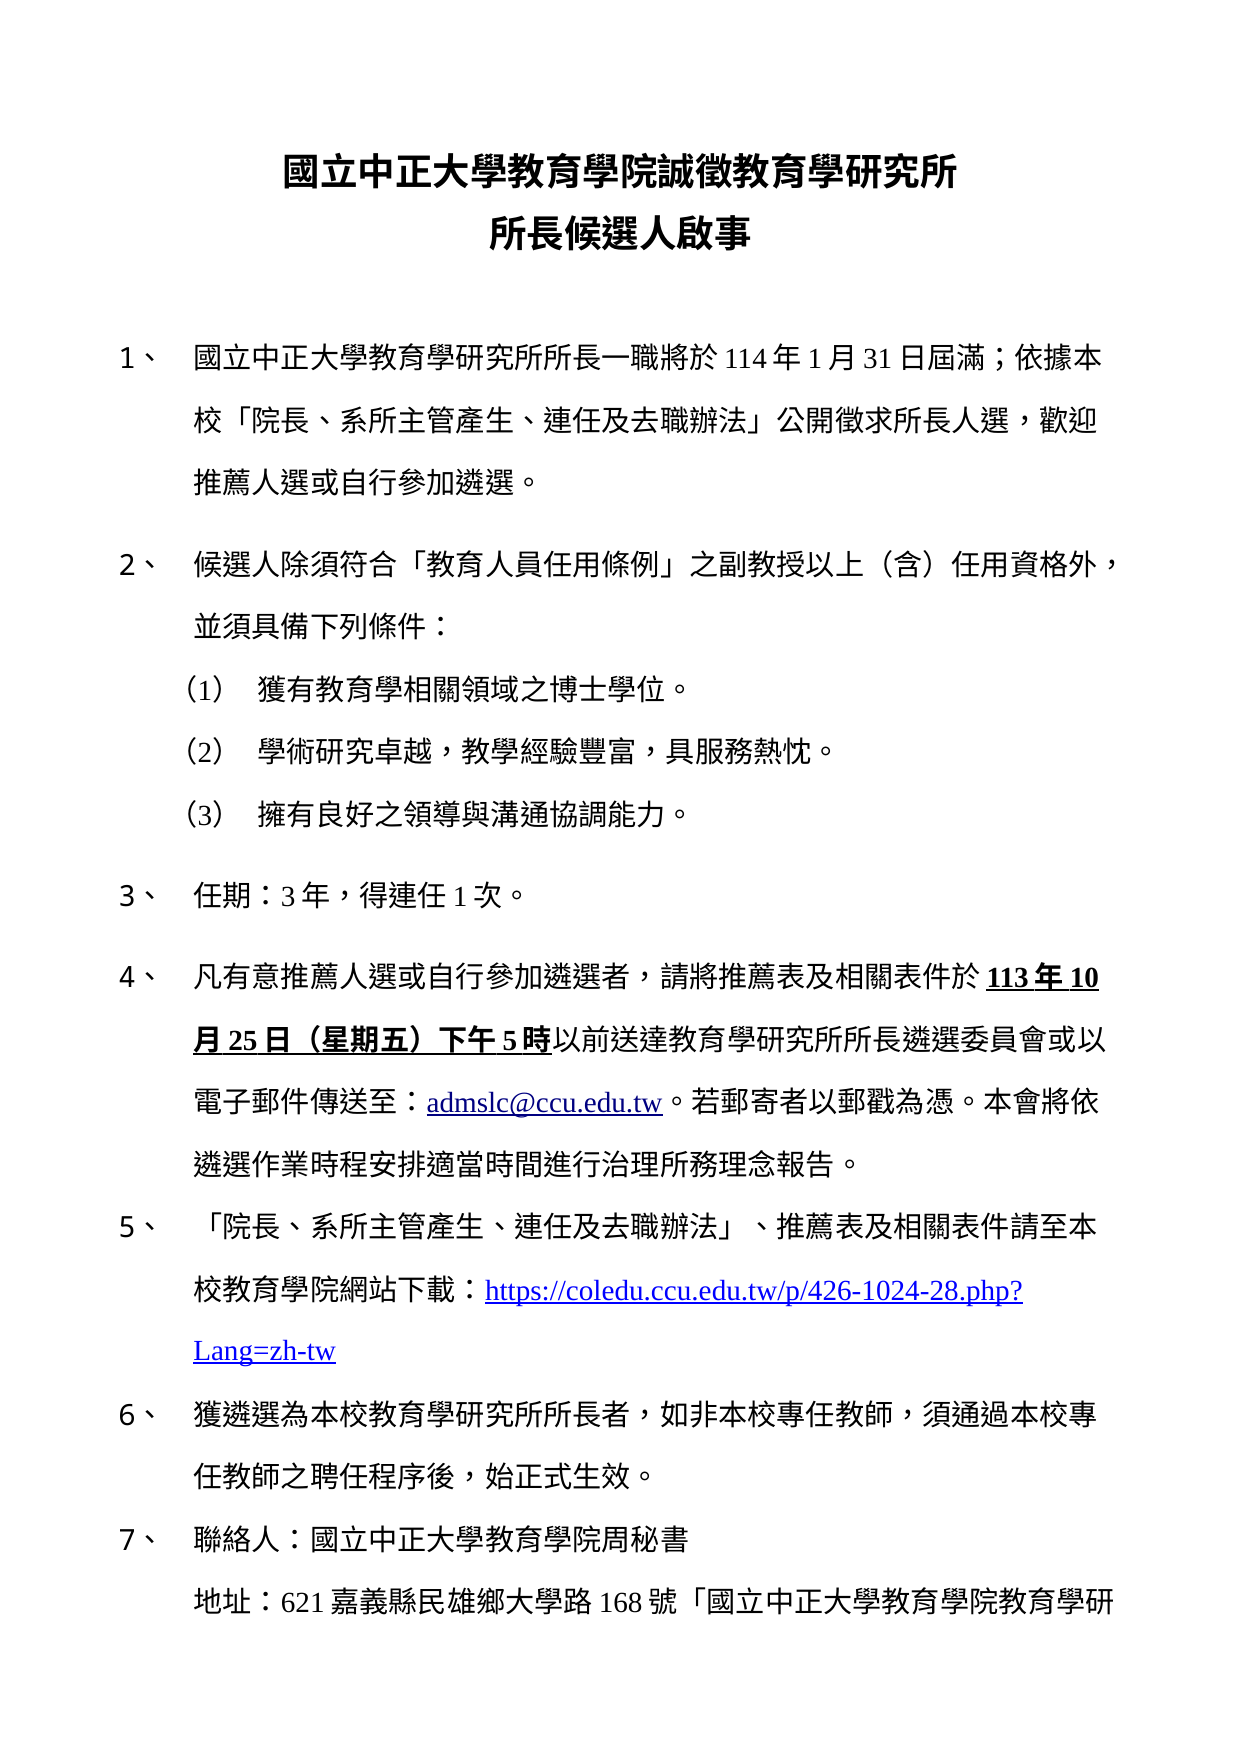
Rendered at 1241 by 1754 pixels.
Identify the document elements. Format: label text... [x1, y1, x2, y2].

list 「院長、系所主管產生、連任及去職辦法」、推薦表及相關表件請至本校教育學院網站下載：https://coledu.ccu.edu.tw/p/426-1024-28.php?Lang=zh-tw [118, 1183, 1122, 1371]
list 候選人除須符合「教育人員任用條例」之副教授以上（含）任用資格外，並須具備下列條件： [118, 521, 1122, 646]
text 所長候選人啟事 [118, 189, 1122, 252]
list 獲遴選為本校教育學研究所所長者，如非本校專任教師，須通過本校專任教師之聘任程序後，始正式生效。 [118, 1371, 1122, 1496]
list 凡有意推薦人選或自行參加遴選者，請將推薦表及相關表件於113年10月25日（星期五）下午5時以前送達教育學研究所所長遴選委員會或以電子郵件傳送至：admslc@ccu.edu.tw。若郵寄者以郵戳為憑。本會將依遴選作業時程安排適當時間進行治理所務理念報告。 [118, 933, 1122, 1183]
text 地址：621嘉義縣民雄鄉大學路168號「國立中正大學教育學院教育學研 [193, 1558, 1122, 1621]
list 任期：3年，得連任1次。 [118, 852, 1122, 914]
list 學術研究卓越，教學經驗豐富，具服務熱忱。 [168, 708, 1122, 771]
list 國立中正大學教育學研究所所長一職將於114年1月31日屆滿；依據本校「院長、系所主管產生、連任及去職辦法」公開徵求所長人選，歡迎推薦人選或自行參加遴選。 [118, 314, 1122, 502]
text 國立中正大學教育學院誠徵教育學研究所 [118, 127, 1122, 189]
list 擁有良好之領導與溝通協調能力。 [168, 771, 1122, 833]
list 獲有教育學相關領域之博士學位。 [168, 646, 1122, 708]
list 聯絡人：國立中正大學教育學院周秘書 [118, 1496, 1122, 1558]
